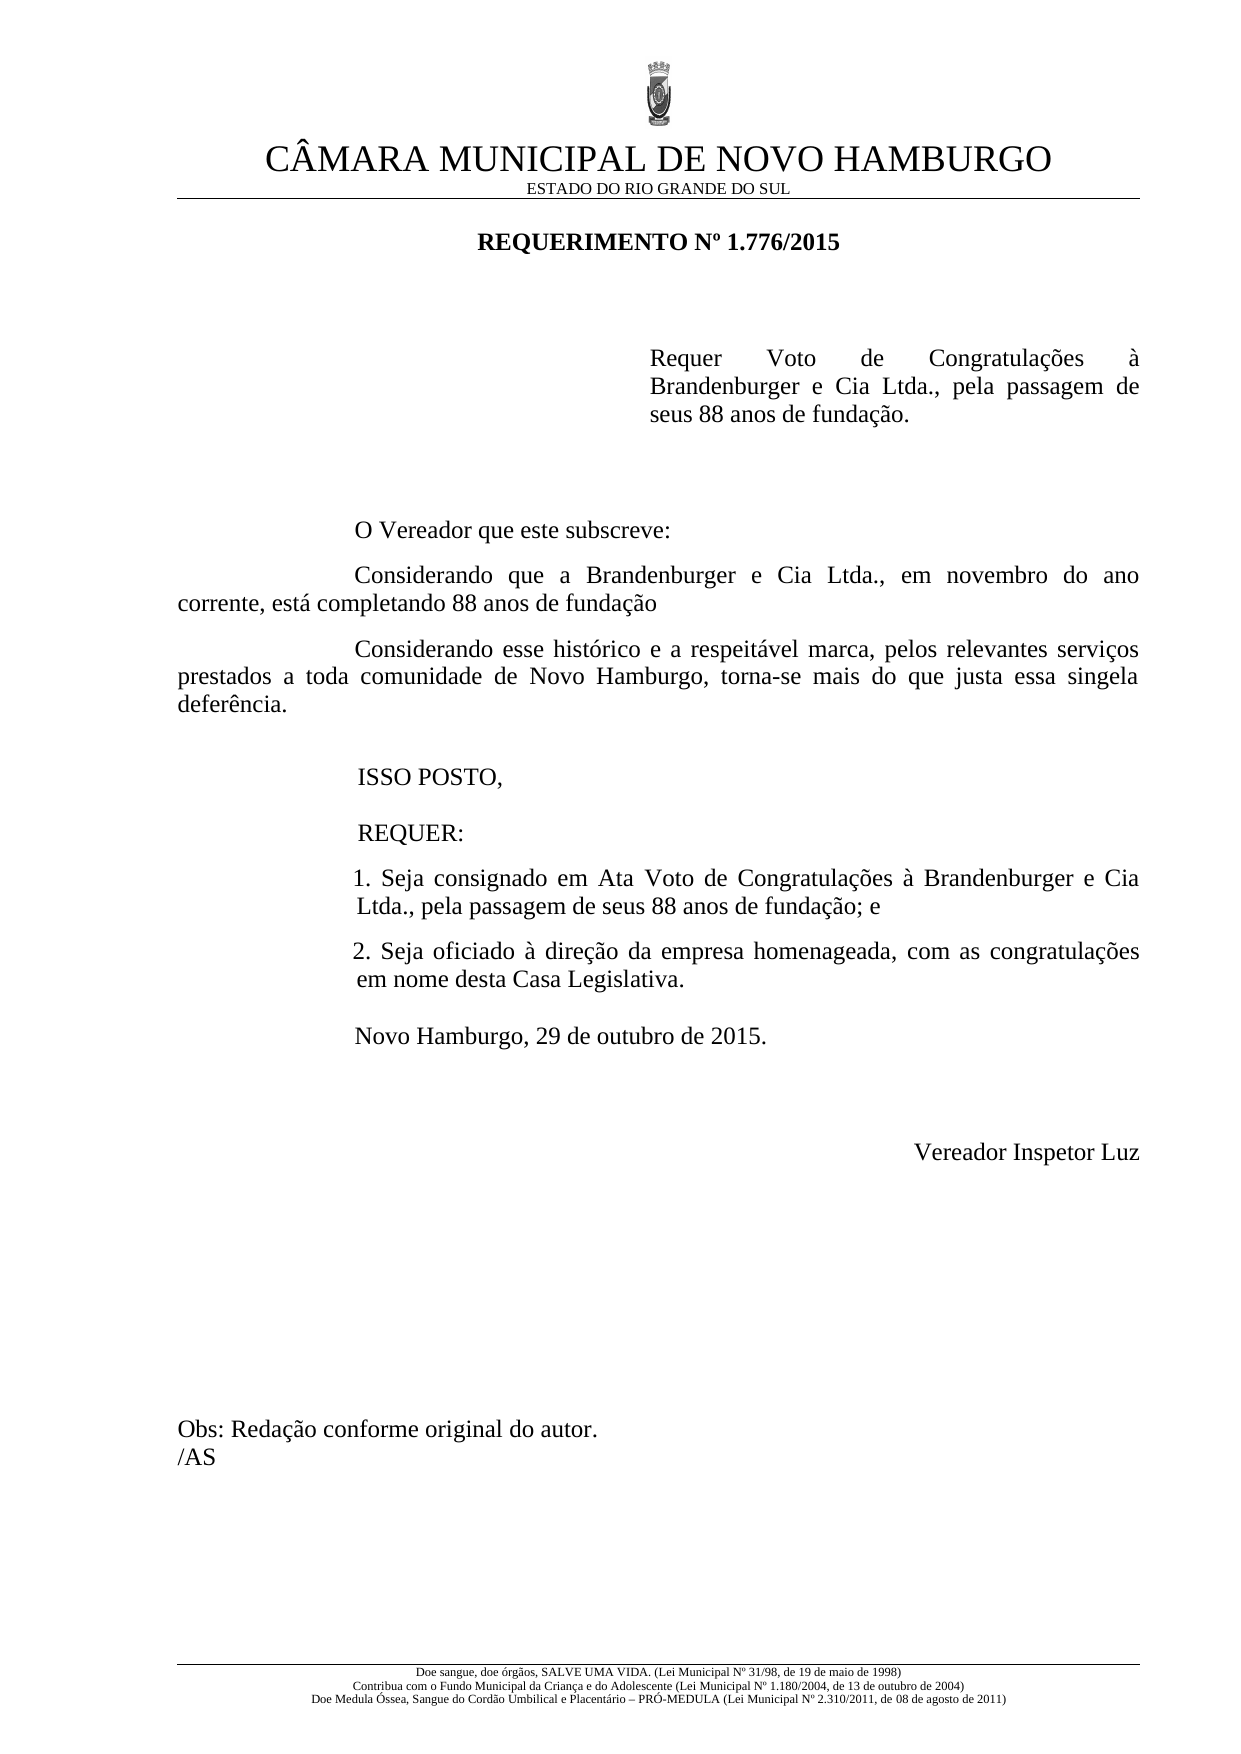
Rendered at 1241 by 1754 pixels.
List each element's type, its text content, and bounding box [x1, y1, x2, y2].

text O Vereador que este subscreve: [177, 516, 1140, 544]
text ISSO POSTO, [357, 763, 1140, 791]
text Considerando esse histórico e a respeitável marca, pelos relevantes serviços prestados a toda comunidade de Novo Hamburgo, torna-se mais do que justa essa singela deferência. [177, 635, 1140, 718]
text REQUER: [357, 819, 1140, 846]
text Considerando que a Brandenburger e Cia Ltda., em novembro do ano corrente, está completando 88 anos de fundação [177, 562, 1140, 617]
text Obs: Redação conforme original do autor. [177, 1416, 1140, 1443]
text /AS [177, 1443, 1140, 1471]
text Vereador Inspetor Luz [177, 1138, 1140, 1166]
text Requer Voto de Congratulações à Brandenburger e Cia Ltda., pela passagem de seus 88 anos de fundação. [649, 344, 1140, 428]
text 1. Seja consignado em Ata Voto de Congratulações à Brandenburger e Cia Ltda., pela passagem de seus 88 anos de fundação; e [352, 864, 1140, 919]
text 2. Seja oficiado à direção da empresa homenageada, com as congratulações em nome desta Casa Legislativa. [352, 937, 1140, 993]
title REQUERIMENTO Nº 1.776/2015 [177, 228, 1140, 256]
text Novo Hamburgo, 29 de outubro de 2015. [177, 1022, 1140, 1050]
